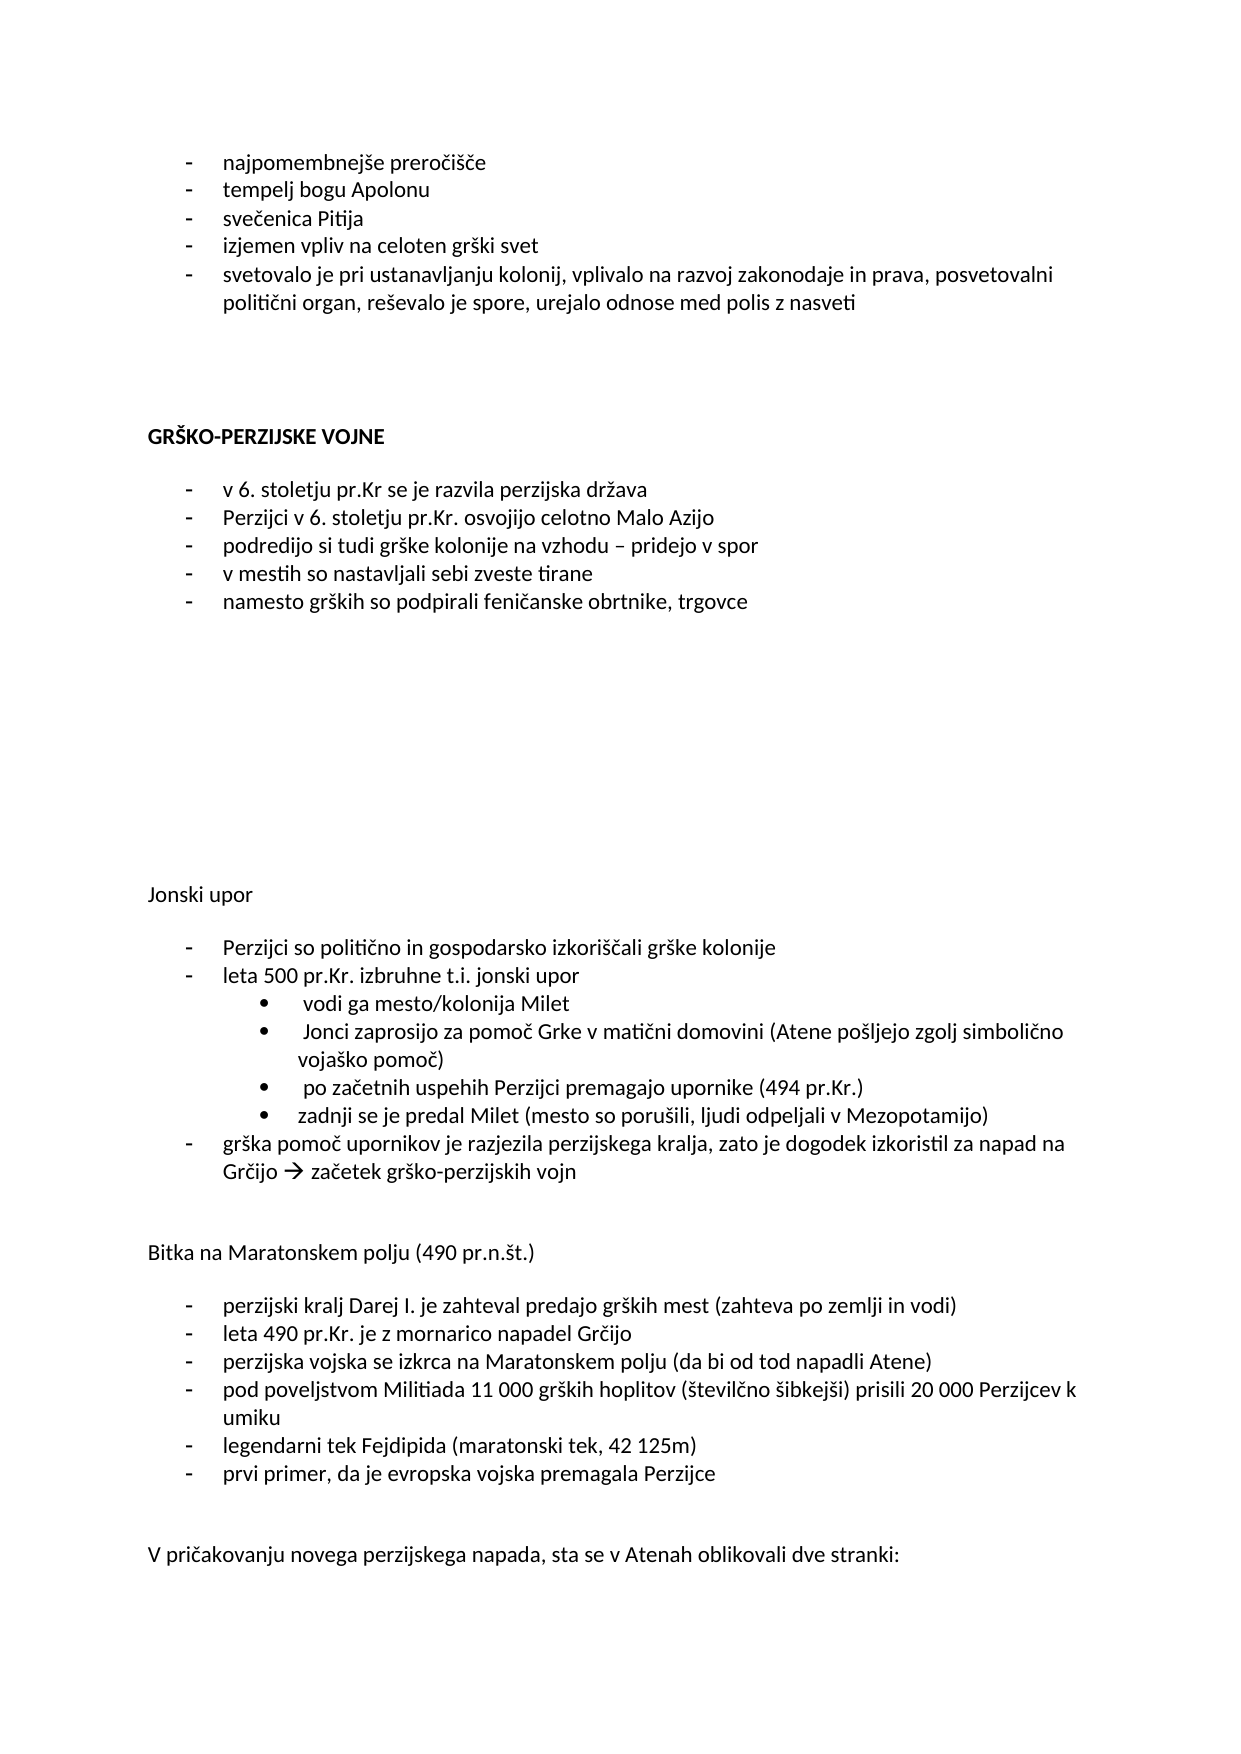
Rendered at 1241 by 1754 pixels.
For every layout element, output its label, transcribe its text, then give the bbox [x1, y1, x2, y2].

list izjemen vpliv na celoten grški svet [185, 232, 1093, 260]
list svečenica Pitija [185, 204, 1093, 232]
list tempelj bogu Apolonu [185, 176, 1093, 204]
list najpomembnejše preročišče [185, 148, 1093, 176]
list v 6. stoletju pr.Kr se je razvila perzijska država [185, 475, 1093, 503]
list leta 500 pr.Kr. izbruhne t.i. jonski upor [185, 961, 1093, 989]
list namesto grških so podpirali feničanske obrtnike, trgovce [185, 587, 1093, 615]
list zadnji se je predal Milet (mesto so porušili, ljudi odpeljali v Mezopotamijo) [260, 1101, 1093, 1129]
list Perzijci so politično in gospodarsko izkoriščali grške kolonije [185, 933, 1093, 961]
list legendarni tek Fejdipida (maratonski tek, 42 125m) [185, 1431, 1093, 1459]
list svetovalo je pri ustanavljanju kolonij, vplivalo na razvoj zakonodaje in prava, posvetovalni politični organ, reševalo je spore, urejalo odnose med polis z nasveti [185, 260, 1093, 316]
list pod poveljstvom Militiada 11 000 grških hoplitov (številčno šibkejši) prisili 20 000 Perzijcev k umiku [185, 1375, 1093, 1431]
text Bitka na Maratonskem polju (490 pr.n.št.) [148, 1238, 1093, 1266]
list perzijski kralj Darej I. je zahteval predajo grških mest (zahteva po zemlji in vodi) [185, 1291, 1093, 1319]
text V pričakovanju novega perzijskega napada, sta se v Atenah oblikovali dve stranki: [148, 1540, 1093, 1568]
list prvi primer, da je evropska vojska premagala Perzijce [185, 1459, 1093, 1487]
list leta 490 pr.Kr. je z mornarico napadel Grčijo [185, 1319, 1093, 1347]
list grška pomoč upornikov je razjezila perzijskega kralja, zato je dogodek izkoristil za napad na Grčijo  začetek grško-perzijskih vojn [185, 1129, 1093, 1185]
list perzijska vojska se izkrca na Maratonskem polju (da bi od tod napadli Atene) [185, 1347, 1093, 1375]
list Perzijci v 6. stoletju pr.Kr. osvojijo celotno Malo Azijo [185, 503, 1093, 531]
text GRŠKO-PERZIJSKE VOJNE [148, 422, 1093, 450]
list podredijo si tudi grške kolonije na vzhodu – pridejo v spor [185, 531, 1093, 559]
list po začetnih uspehih Perzijci premagajo upornike (494 pr.Kr.) [260, 1073, 1093, 1101]
list vodi ga mesto/kolonija Milet [260, 989, 1093, 1017]
list v mestih so nastavljali sebi zveste tirane [185, 559, 1093, 587]
text Jonski upor [148, 880, 1093, 908]
list Jonci zaprosijo za pomoč Grke v matični domovini (Atene pošljejo zgolj simbolično vojaško pomoč) [260, 1017, 1093, 1073]
